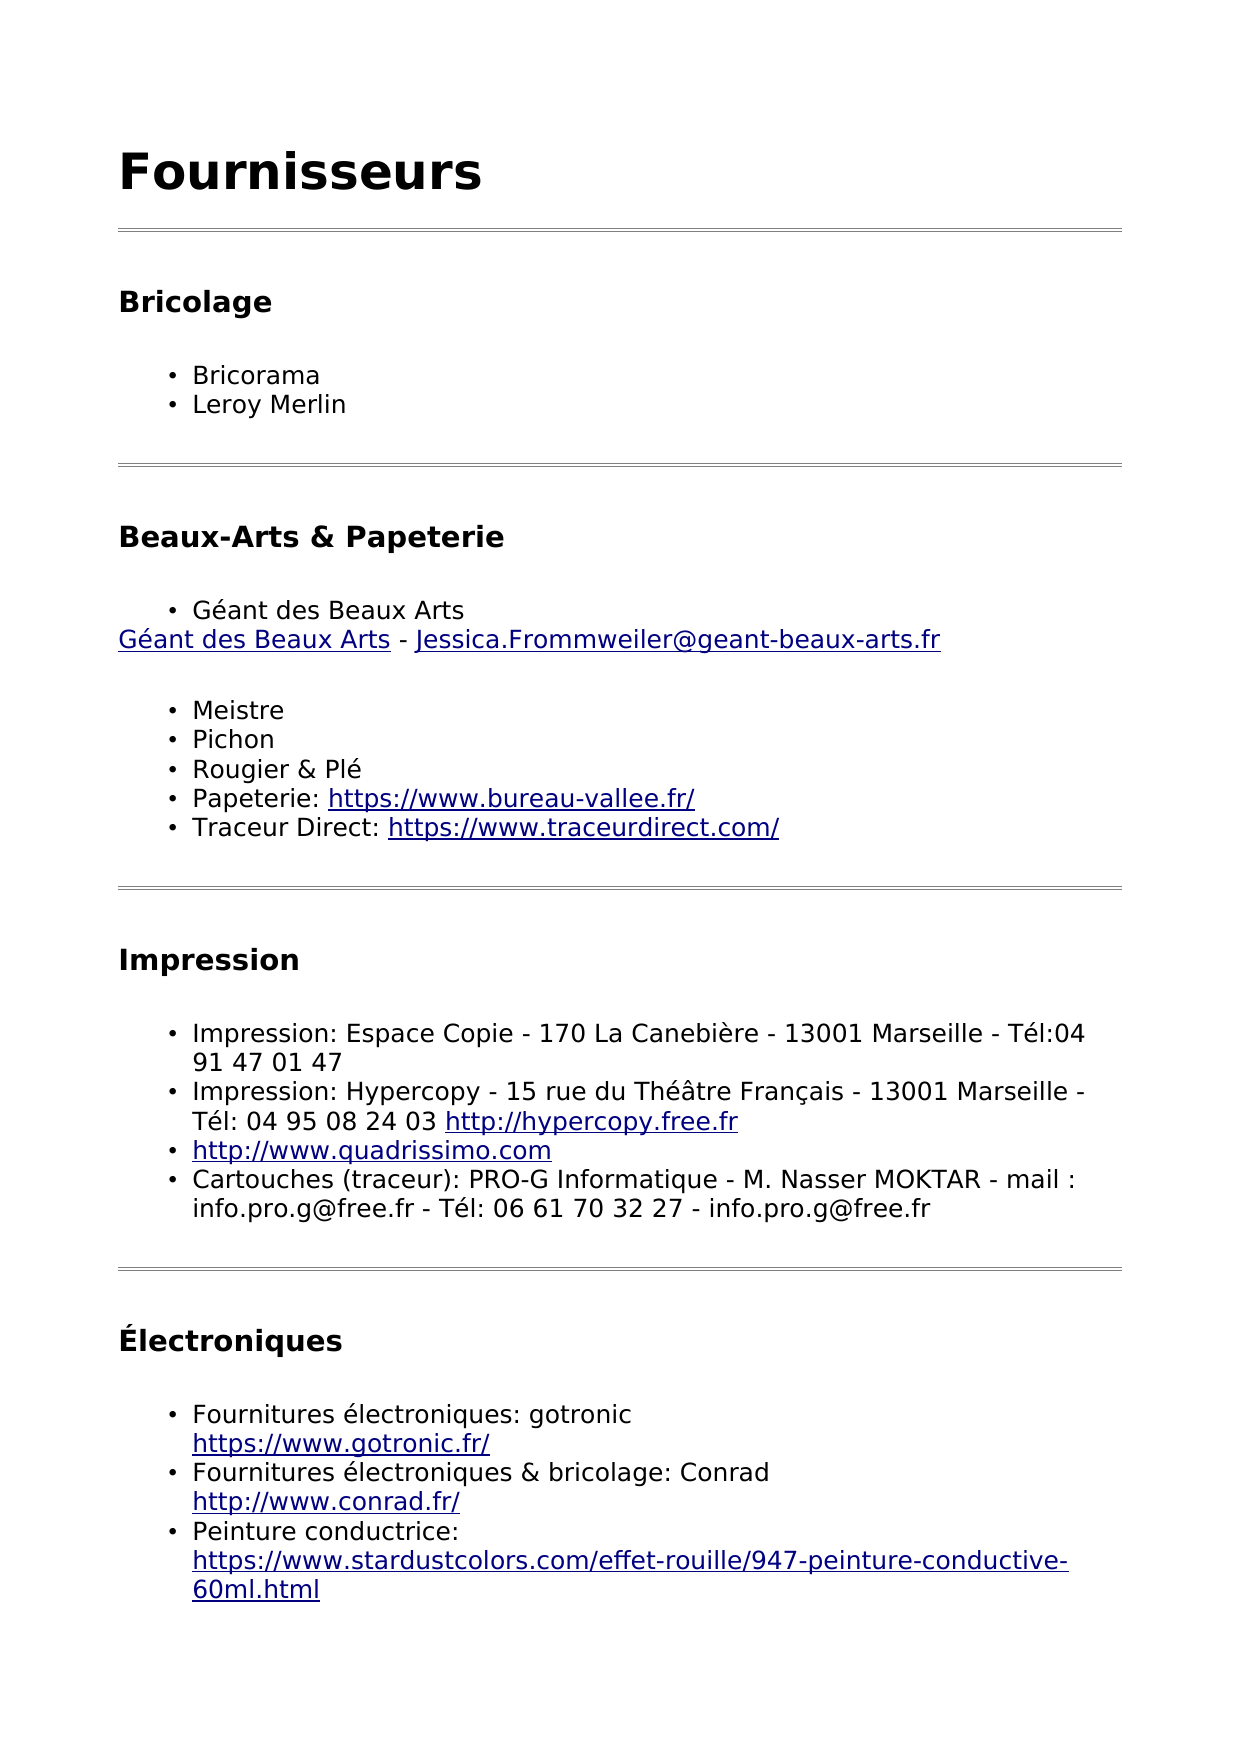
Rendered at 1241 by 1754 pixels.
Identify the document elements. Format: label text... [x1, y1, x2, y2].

list Traceur Direct: https://www.traceurdirect.com/ [177, 813, 1122, 842]
list Bricorama [177, 361, 1122, 390]
list Papeterie: https://www.bureau-vallee.fr/ [177, 784, 1122, 813]
list Impression: Espace Copie - 170 La Canebière - 13001 Marseille - Tél:04 91 47 01 47 [177, 1019, 1122, 1077]
subtitle Beaux-Arts & Papeterie [118, 520, 1122, 554]
list Pichon [177, 726, 1122, 755]
text Géant des Beaux Arts - Jessica.Frommweiler@geant-beaux-arts.fr [118, 625, 1122, 654]
list Rougier & Plé [177, 755, 1122, 784]
subtitle Bricolage [118, 285, 1122, 319]
subtitle Électroniques [118, 1324, 1122, 1358]
list Peinture conductrice: https://www.stardustcolors.com/effet-rouille/947-peinture-conductive-60ml.html [177, 1517, 1122, 1604]
list Fournitures électroniques: gotronic https://www.gotronic.fr/ [177, 1400, 1122, 1458]
list Impression: Hypercopy - 15 rue du Théâtre Français - 13001 Marseille - Tél: 04 95 08 24 03 http://hypercopy.free.fr [177, 1077, 1122, 1136]
list Meistre [177, 697, 1122, 726]
subtitle Fournisseurs [118, 143, 1122, 201]
list Cartouches (traceur): PRO-G Informatique - M. Nasser MOKTAR - mail : info.pro.g@free.fr - Tél: 06 61 70 32 27 - info.pro.g@free.fr [177, 1165, 1122, 1223]
list Leroy Merlin [177, 390, 1122, 419]
list http://www.quadrissimo.com [177, 1136, 1122, 1165]
list Fournitures électroniques & bricolage: Conrad http://www.conrad.fr/ [177, 1458, 1122, 1517]
subtitle Impression [118, 943, 1122, 977]
list Géant des Beaux Arts [177, 596, 1122, 625]
